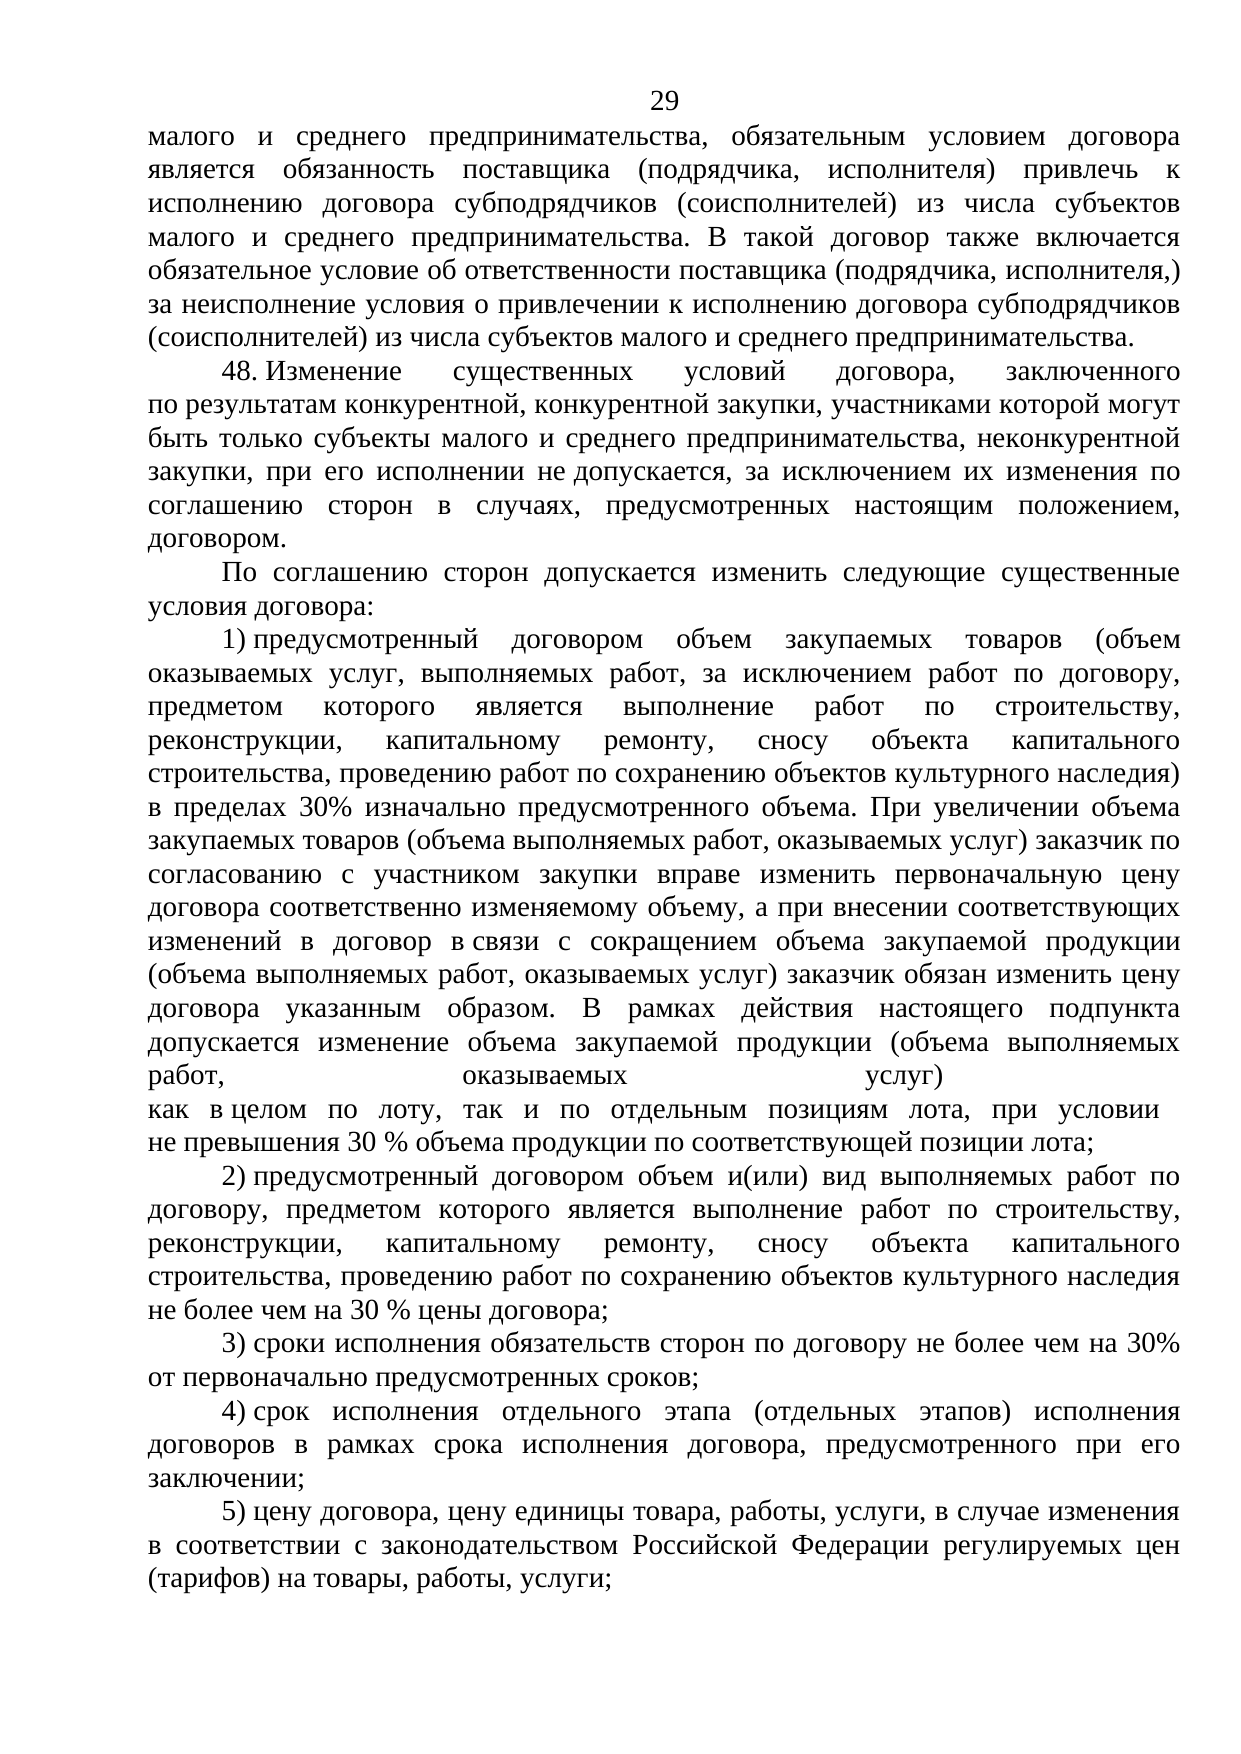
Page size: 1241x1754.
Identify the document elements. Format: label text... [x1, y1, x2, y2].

text По соглашению сторон допускается изменить следующие существенные условия договора: [148, 554, 1181, 621]
text 1) предусмотренный договором объем закупаемых товаров (объем оказываемых услуг, выполняемых работ, за исключением работ по договору, предметом которого является выполнение работ по строительству, реконструкции, капитальному ремонту, сносу объекта капитального строительства, проведению работ по сохранению объектов культурного наследия) в пределах 30% изначально предусмотренного объема. При увеличении объема закупаемых товаров (объема выполняемых работ, оказываемых услуг) заказчик по согласованию с участником закупки вправе изменить первоначальную цену договора соответственно изменяемому объему, а при внесении соответствующих изменений в договор в связи с сокращением объема закупаемой продукции (объема выполняемых работ, оказываемых услуг) заказчик обязан изменить цену договора указанным образом. В рамках действия настоящего подпункта допускается изменение объема закупаемой продукции (объема выполняемых работ, оказываемых услуг) как в целом по лоту, так и по отдельным позициям лота, при условии не превышения 30 % объема продукции по соответствующей позиции лота; [148, 621, 1181, 1158]
text малого и среднего предпринимательства, обязательным условием договора является обязанность поставщика (подрядчика, исполнителя) привлечь к исполнению договора субподрядчиков (соисполнителей) из числа субъектов малого и среднего предпринимательства. В такой договор также включается обязательное условие об ответственности поставщика (подрядчика, исполнителя,) за неисполнение условия о привлечении к исполнению договора субподрядчиков (соисполнителей) из числа субъектов малого и среднего предпринимательства. [148, 118, 1181, 353]
text 3) сроки исполнения обязательств сторон по договору не более чем на 30% от первоначально предусмотренных сроков; [148, 1326, 1181, 1393]
text 4) срок исполнения отдельного этапа (отдельных этапов) исполнения договоров в рамках срока исполнения договора, предусмотренного при его заключении; [148, 1393, 1181, 1493]
text 5) цену договора, цену единицы товара, работы, услуги, в случае изменения в соответствии с законодательством Российской Федерации регулируемых цен (тарифов) на товары, работы, услуги; [148, 1493, 1181, 1594]
text 48. Изменение существенных условий договора, заключенного по результатам конкурентной, конкурентной закупки, участниками которой могут быть только субъекты малого и среднего предпринимательства, неконкурентной закупки, при его исполнении не допускается, за исключением их изменения по соглашению сторон в случаях, предусмотренных настоящим положением, договором. [148, 353, 1181, 554]
text 2) предусмотренный договором объем и(или) вид выполняемых работ по договору, предметом которого является выполнение работ по строительству, реконструкции, капитальному ремонту, сносу объекта капитального строительства, проведению работ по сохранению объектов культурного наследия не более чем на 30 % цены договора; [148, 1158, 1181, 1326]
